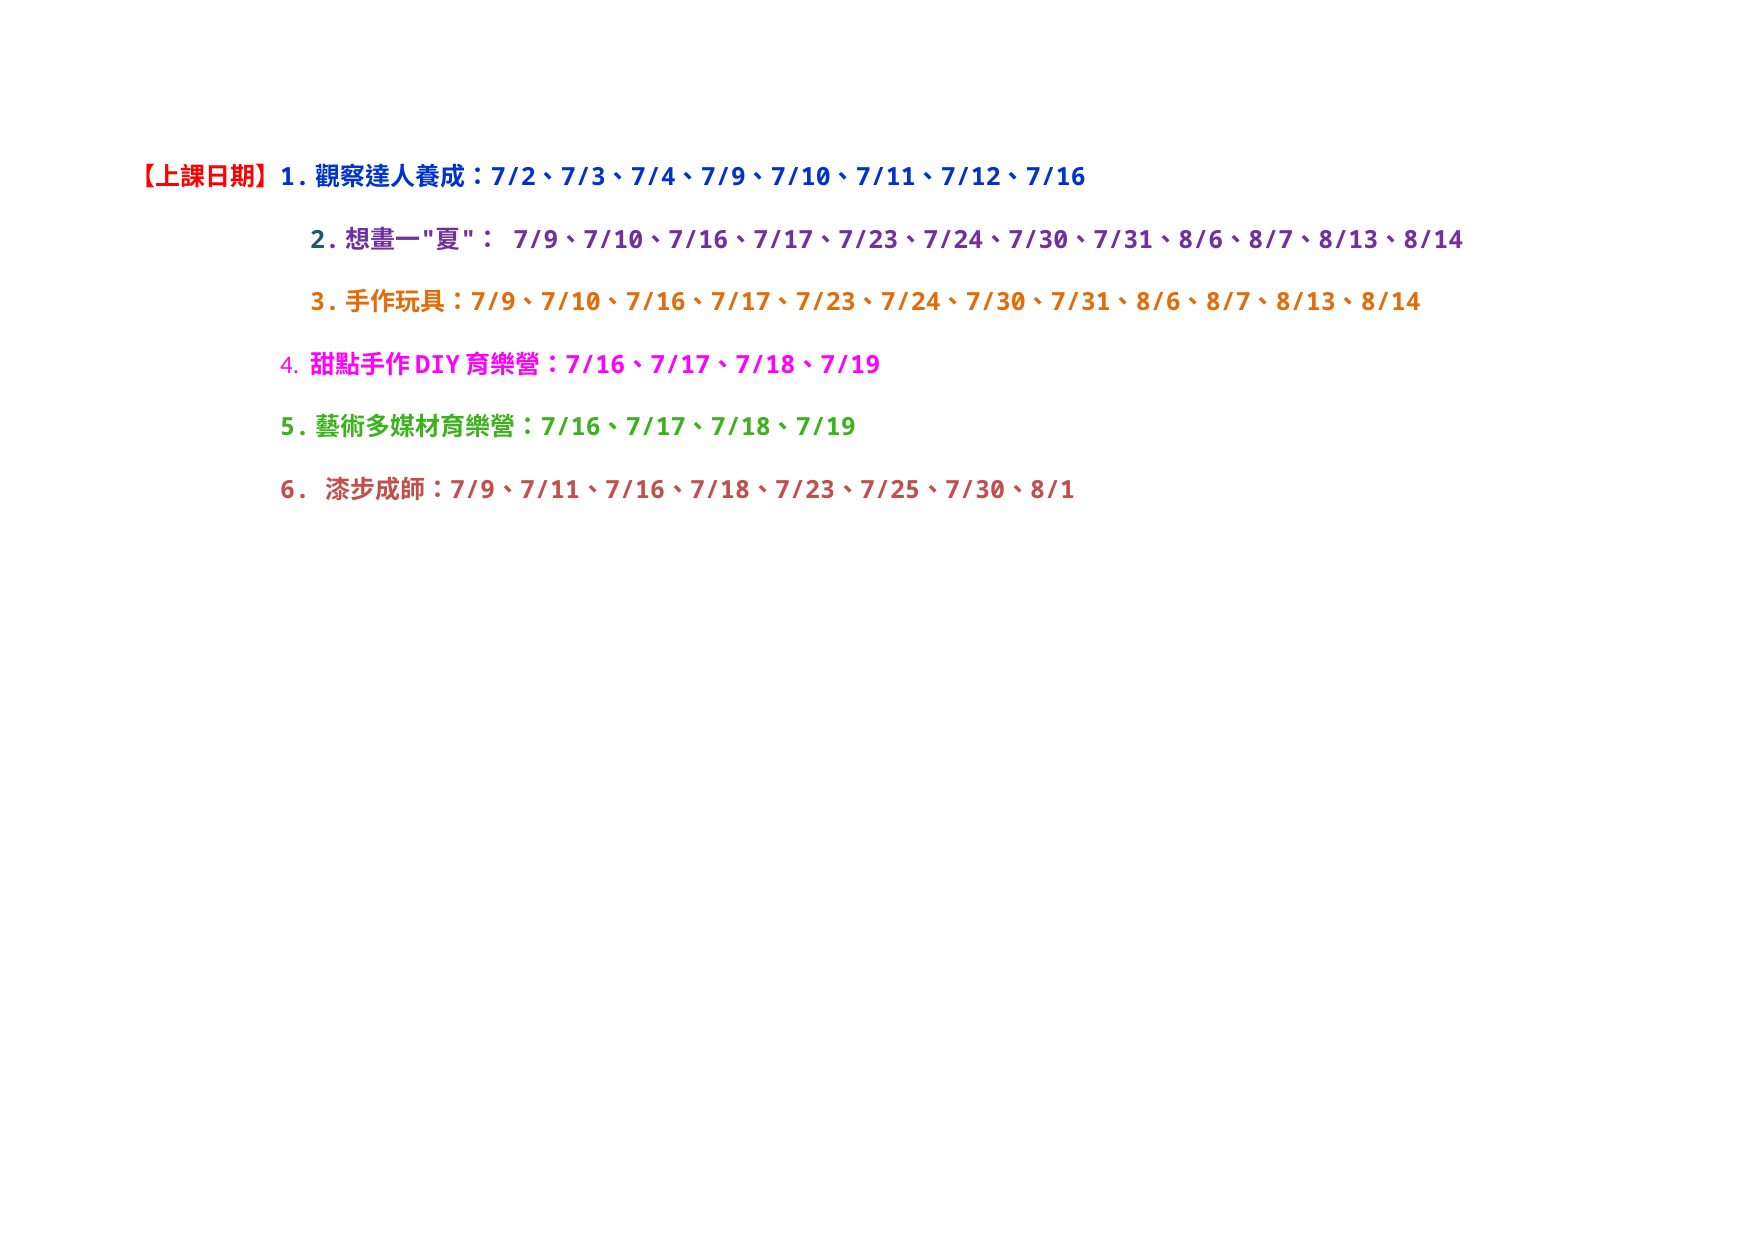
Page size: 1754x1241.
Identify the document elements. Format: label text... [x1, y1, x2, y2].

text 【上課日期】1. 觀察達人養成：7/2、7/3、7/4、7/9、7/10、7/11、7/12、7/16 [130, 133, 1624, 196]
text 4. 甜點手作DIY育樂營：7/16、7/17、7/18、7/19 [130, 321, 1624, 383]
text 3. 手作玩具：7/9、7/10、7/16、7/17、7/23、7/24、7/30、7/31、8/6、8/7、8/13、8/14 [130, 258, 1624, 321]
text 6. 漆步成師：7/9、7/11、7/16、7/18、7/23、7/25、7/30、8/1 [130, 446, 1624, 508]
text 5. 藝術多媒材育樂營：7/16、7/17、7/18、7/19 [130, 383, 1624, 446]
text 2. 想畫一"夏"： 7/9、7/10、7/16、7/17、7/23、7/24、7/30、7/31、8/6、8/7、8/13、8/14 [130, 196, 1624, 258]
